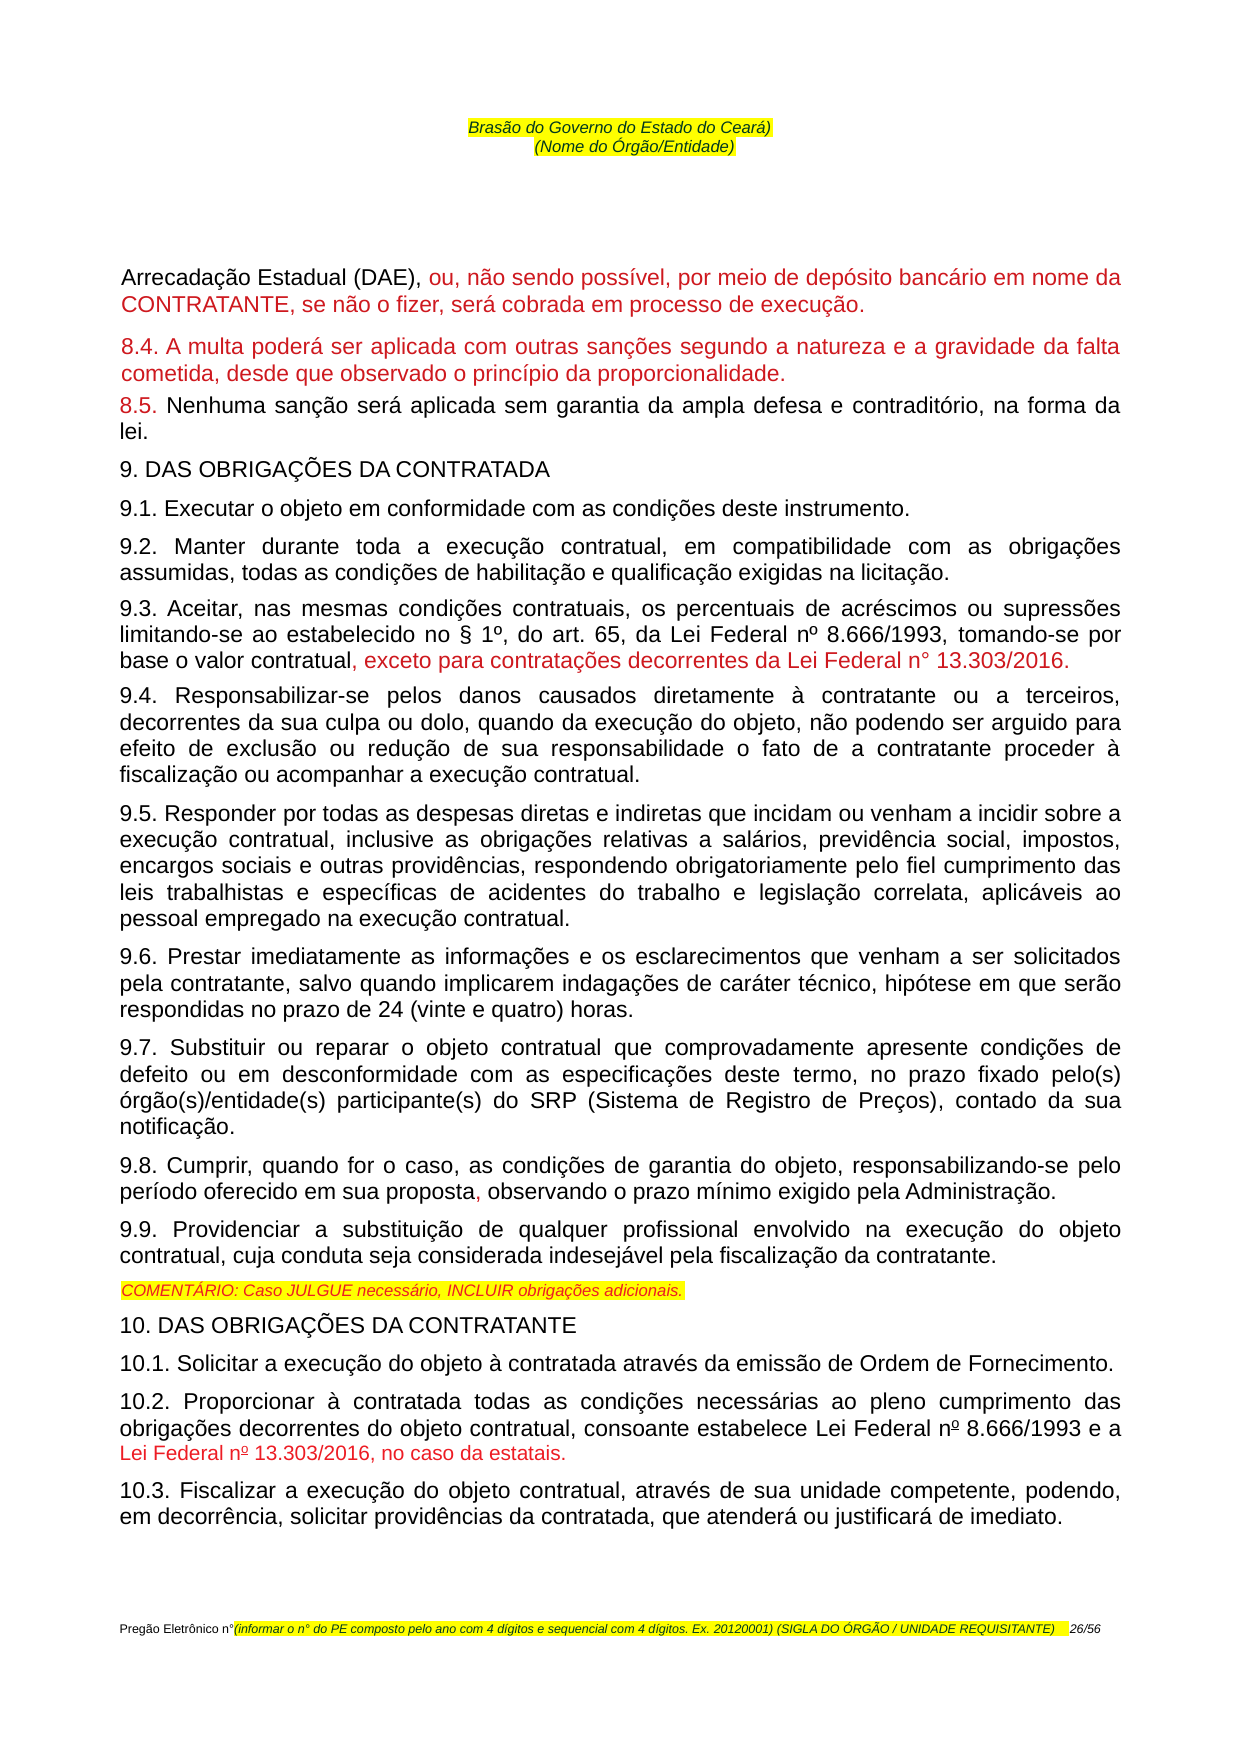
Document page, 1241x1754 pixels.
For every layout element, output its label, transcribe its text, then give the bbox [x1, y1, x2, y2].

text 9.4. Responsabilizar-se pelos danos causados diretamente à contratante ou a terceiros, decorrentes da sua culpa ou dolo, quando da execução do objeto, não podendo ser arguido para efeito de exclusão ou redução de sua responsabilidade o fato de a contratante proceder à fiscalização ou acompanhar a execução contratual. [119, 682, 1121, 788]
text COMENTÁRIO: Caso JULGUE necessário, INCLUIR obrigações adicionais. [121, 1281, 1121, 1300]
text 10.1. Solicitar a execução do objeto à contratada através da emissão de Ordem de Fornecimento. [119, 1350, 1121, 1376]
text 9.8. Cumprir, quando for o caso, as condições de garantia do objeto, responsabilizando-se pelo período oferecido em sua proposta, observando o prazo mínimo exigido pela Administração. [119, 1152, 1121, 1204]
text 9.1. Executar o objeto em conformidade com as condições deste instrumento. [119, 495, 1121, 521]
text 8.4. A multa poderá ser aplicada com outras sanções segundo a natureza e a gravidade da falta cometida, desde que observado o princípio da proporcionalidade. [121, 333, 1121, 386]
text 10.3. Fiscalizar a execução do objeto contratual, através de sua unidade competente, podendo, em decorrência, solicitar providências da contratada, que atenderá ou justificará de imediato. [119, 1477, 1121, 1529]
text 9. DAS OBRIGAÇÕES DA CONTRATADA [119, 456, 1121, 483]
text 10.2. Proporcionar à contratada todas as condições necessárias ao pleno cumprimento das obrigações decorrentes do objeto contratual, consoante estabelece Lei Federal no 8.666/1993 e a Lei Federal no 13.303/2016, no caso da estatais. [119, 1388, 1121, 1465]
text 9.7. Substituir ou reparar o objeto contratual que comprovadamente apresente condições de defeito ou em desconformidade com as especificações deste termo, no prazo fixado pelo(s) órgão(s)/entidade(s) participante(s) do SRP (Sistema de Registro de Preços), contado da sua notificação. [119, 1034, 1121, 1140]
text 9.6. Prestar imediatamente as informações e os esclarecimentos que venham a ser solicitados pela contratante, salvo quando implicarem indagações de caráter técnico, hipótese em que serão respondidas no prazo de 24 (vinte e quatro) horas. [119, 943, 1121, 1022]
text 9.9. Providenciar a substituição de qualquer profissional envolvido na execução do objeto contratual, cuja conduta seja considerada indesejável pela fiscalização da contratante. [119, 1216, 1121, 1269]
text 8.5. Nenhuma sanção será aplicada sem garantia da ampla defesa e contraditório, na forma da lei. [119, 392, 1121, 444]
text 9.5. Responder por todas as despesas diretas e indiretas que incidam ou venham a incidir sobre a execução contratual, inclusive as obrigações relativas a salários, previdência social, impostos, encargos sociais e outras providências, respondendo obrigatoriamente pelo fiel cumprimento das leis trabalhistas e específicas de acidentes do trabalho e legislação correlata, aplicáveis ao pessoal empregado na execução contratual. [119, 800, 1121, 931]
text 9.3. Aceitar, nas mesmas condições contratuais, os percentuais de acréscimos ou supressões limitando-se ao estabelecido no § 1º, do art. 65, da Lei Federal nº 8.666/1993, tomando-se por base o valor contratual, exceto para contratações decorrentes da Lei Federal n° 13.303/2016. [119, 594, 1121, 673]
text Arrecadação Estadual (DAE), ou, não sendo possível, por meio de depósito bancário em nome da CONTRATANTE, se não o fizer, será cobrada em processo de execução. [121, 264, 1121, 317]
text 9.2. Manter durante toda a execução contratual, em compatibilidade com as obrigações assumidas, todas as condições de habilitação e qualificação exigidas na licitação. [119, 533, 1121, 586]
text 10. DAS OBRIGAÇÕES DA CONTRATANTE [119, 1312, 1121, 1338]
